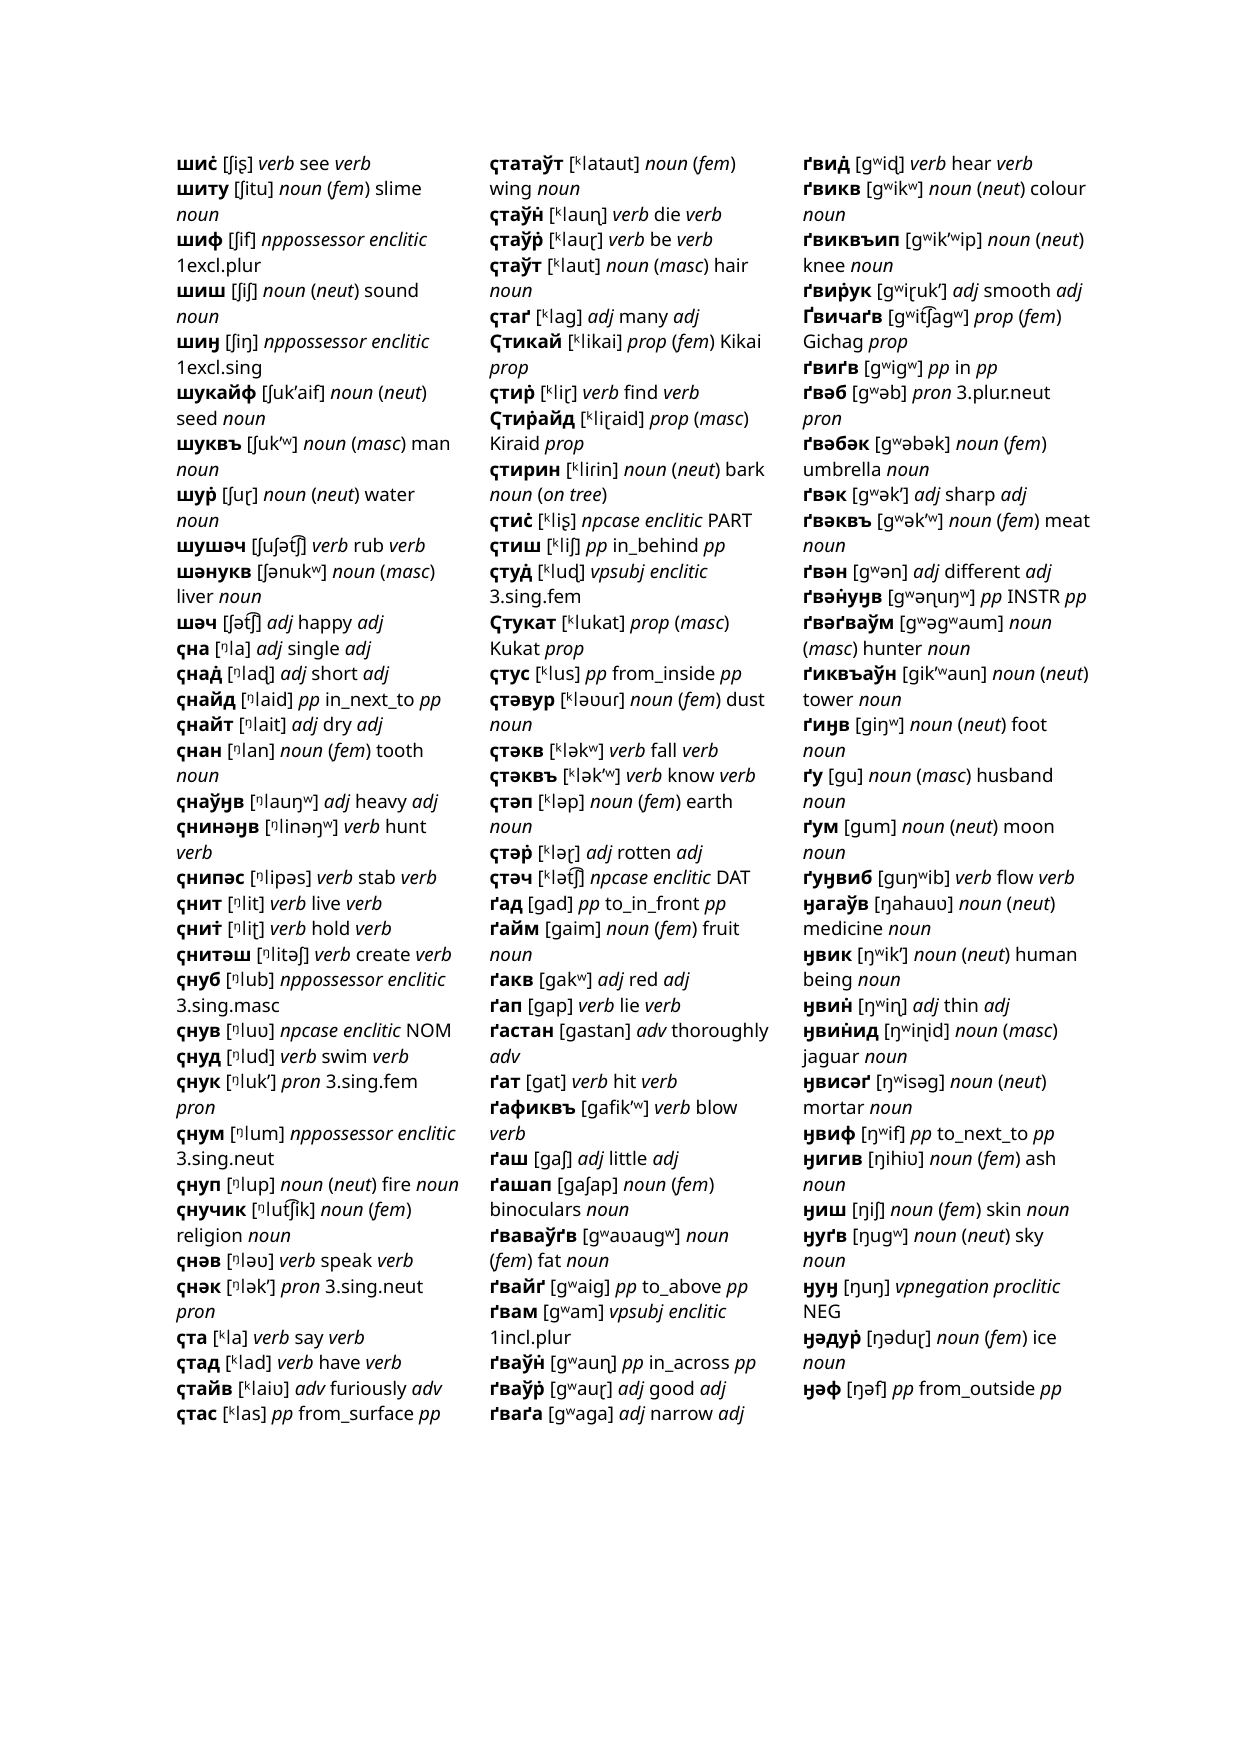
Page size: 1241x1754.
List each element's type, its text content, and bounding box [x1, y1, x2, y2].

text ӈвиф [ŋʷif] pp to_next_to pp [803, 1120, 1090, 1145]
text ґад [ɡad] pp to_in_front pp [489, 890, 777, 916]
text шуквъ [ʃukʼʷ] noun (masc) man noun [176, 431, 463, 482]
text ґваваўґв [ɡʷaʋauɡʷ] noun (fem) fat noun [489, 1222, 777, 1273]
text ҁнад̇ [ᵑǀaɖ] adj short adj [176, 660, 463, 686]
text Ґвичаґв [ɡʷit͡ʃaɡʷ] prop (fem) Gichag prop [803, 303, 1090, 354]
text ҁтайв [ᵏǀaiʋ] adv furiously adv [176, 1375, 463, 1401]
text ҁтаўт [ᵏǀaut] noun (masc) hair noun [489, 252, 777, 303]
text шиту [ʃitu] noun (fem) slime noun [176, 176, 463, 227]
text шәч [ʃət͡ʃ] adj happy adj [176, 609, 463, 635]
text ґвиґв [ɡʷiɡʷ] pp in pp [803, 354, 1090, 380]
text ґум [ɡum] noun (neut) moon noun [803, 813, 1090, 864]
text ґу [ɡu] noun (masc) husband noun [803, 762, 1090, 813]
text ґвир̇ук [ɡʷiɽukʼ] adj smooth adj [803, 278, 1090, 303]
text шушәч [ʃuʃət͡ʃ] verb rub verb [176, 533, 463, 558]
text ҁтаўр̇ [ᵏǀauɽ] verb be verb [489, 227, 777, 252]
text ґакв [ɡakʷ] adj red adj [489, 967, 777, 992]
text ҁнуб [ᵑǀub] nppossessor enclitic 3.sing.masc [176, 967, 463, 1018]
text ҁнитәш [ᵑǀitəʃ] verb create verb [176, 941, 463, 967]
text ґастан [ɡastan] adv thoroughly adv [489, 1018, 777, 1069]
text ҁтаўн̇ [ᵏǀauɳ] verb die verb [489, 201, 777, 227]
text ҁта [ᵏǀa] verb say verb [176, 1324, 463, 1349]
text ґвид̇ [ɡʷiɖ] verb hear verb [803, 150, 1090, 176]
text шиф [ʃif] nppossessor enclitic 1excl.plur [176, 227, 463, 278]
text ґайм [ɡaim] noun (fem) fruit noun [489, 916, 777, 967]
text ґвәбәк [ɡʷəbək] noun (fem) umbrella noun [803, 431, 1090, 482]
text ҁнәк [ᵑǀəkʼ] pron 3.sing.neut pron [176, 1273, 463, 1324]
text Ҁтир̇айд [ᵏǀiɽaid] prop (masc) Kiraid prop [489, 405, 777, 456]
text ҁтас [ᵏǀas] pp from_surface pp [176, 1401, 463, 1426]
text ґваўр̇ [ɡʷauɽ] adj good adj [489, 1375, 777, 1401]
text ґваґа [ɡʷaɡa] adj narrow adj [489, 1401, 777, 1426]
text ґвәквъ [ɡʷəkʼʷ] noun (fem) meat noun [803, 507, 1090, 558]
text ҁнайт [ᵑǀait] adj dry adj [176, 711, 463, 737]
text ҁтәкв [ᵏǀəkʷ] verb fall verb [489, 737, 777, 762]
text ҁнум [ᵑǀum] nppossessor enclitic 3.sing.neut [176, 1120, 463, 1171]
text ґвән̇уӈв [ɡʷəɳuŋʷ] pp INSTR pp [803, 584, 1090, 609]
text ӈвисәґ [ŋʷisəɡ] noun (neut) mortar noun [803, 1069, 1090, 1120]
text ҁтатаўт [ᵏǀataut] noun (fem) wing noun [489, 150, 777, 201]
text ӈиш [ŋiʃ] noun (fem) skin noun [803, 1196, 1090, 1222]
text ҁнуп [ᵑǀup] noun (neut) fire noun [176, 1171, 463, 1196]
text ґуӈвиб [ɡuŋʷib] verb flow verb [803, 864, 1090, 890]
text ҁнан [ᵑǀan] noun (fem) tooth noun [176, 737, 463, 788]
text ґаш [ɡaʃ] adj little adj [489, 1145, 777, 1171]
text ґиӈв [ɡiŋʷ] noun (neut) foot noun [803, 711, 1090, 762]
text ӈигив [ŋihiʋ] noun (fem) ash noun [803, 1145, 1090, 1196]
text ӈәдур̇ [ŋəduɽ] noun (fem) ice noun [803, 1324, 1090, 1375]
text ґвәґваўм [ɡʷəɡʷaum] noun (masc) hunter noun [803, 609, 1090, 660]
text ҁнучик [ᵑǀut͡ʃik] noun (fem) religion noun [176, 1196, 463, 1247]
text ґвәб [ɡʷəb] pron 3.plur.neut pron [803, 380, 1090, 431]
text шәнукв [ʃənukʷ] noun (masc) liver noun [176, 558, 463, 609]
text ҁтис̇ [ᵏǀiʂ] npcase enclitic PART [489, 507, 777, 533]
text ӈәф [ŋəf] pp from_outside pp [803, 1375, 1090, 1401]
text ҁнинәӈв [ᵑǀinəŋʷ] verb hunt verb [176, 813, 463, 864]
text ґвиквъип [ɡʷikʼʷip] noun (neut) knee noun [803, 227, 1090, 278]
text ґвән [ɡʷən] adj different adj [803, 558, 1090, 584]
text шис̇ [ʃiʂ] verb see verb [176, 150, 463, 176]
text ҁнәв [ᵑǀəʋ] verb speak verb [176, 1247, 463, 1273]
text ҁнайд [ᵑǀaid] pp in_next_to pp [176, 686, 463, 711]
text ҁна [ᵑǀa] adj single adj [176, 635, 463, 660]
text ҁтус [ᵏǀus] pp from_inside pp [489, 660, 777, 686]
text ҁтәч [ᵏǀət͡ʃ] npcase enclitic DAT [489, 864, 777, 890]
text шиш [ʃiʃ] noun (neut) sound noun [176, 278, 463, 329]
text ҁтаґ [ᵏǀaɡ] adj many adj [489, 303, 777, 329]
text ҁнит [ᵑǀit] verb live verb [176, 890, 463, 916]
text ҁтир̇ [ᵏǀiɽ] verb find verb [489, 380, 777, 405]
text шукайф [ʃukʼaif] noun (neut) seed noun [176, 380, 463, 431]
text ҁтәвур [ᵏǀəʋuɾ] noun (fem) dust noun [489, 686, 777, 737]
text ґашап [ɡaʃap] noun (fem) binoculars noun [489, 1171, 777, 1222]
text ӈвин̇ид [ŋʷiɳid] noun (masc) jaguar noun [803, 1018, 1090, 1069]
text шур̇ [ʃuɽ] noun (neut) water noun [176, 482, 463, 533]
text Ҁтикай [ᵏǀikai] prop (fem) Kikai prop [489, 329, 777, 380]
text ґат [ɡat] verb hit verb [489, 1069, 777, 1094]
text ґиквъаўн [ɡikʼʷaun] noun (neut) tower noun [803, 660, 1090, 711]
text ӈвик [ŋʷikʼ] noun (neut) human being noun [803, 941, 1090, 992]
text ҁтәп [ᵏǀəp] noun (fem) earth noun [489, 788, 777, 839]
text ґвайґ [ɡʷaiɡ] pp to_above pp [489, 1273, 777, 1298]
text ҁнув [ᵑǀuʋ] npcase enclitic NOM [176, 1018, 463, 1043]
text ҁнук [ᵑǀukʼ] pron 3.sing.fem pron [176, 1069, 463, 1120]
text ґваўн̇ [ɡʷauɳ] pp in_across pp [489, 1349, 777, 1375]
text ҁтирин [ᵏǀiɾin] noun (neut) bark noun (on tree) [489, 456, 777, 507]
text ӈагаўв [ŋahauʋ] noun (neut) medicine noun [803, 890, 1090, 941]
text шиӈ [ʃiŋ] nppossessor enclitic 1excl.sing [176, 329, 463, 380]
text ҁтәквъ [ᵏǀəkʼʷ] verb know verb [489, 762, 777, 788]
text ґап [ɡap] verb lie verb [489, 992, 777, 1018]
text Ҁтукат [ᵏǀukat] prop (masc) Kukat prop [489, 609, 777, 660]
text ҁнаўӈв [ᵑǀauŋʷ] adj heavy adj [176, 788, 463, 813]
text ҁнит̇ [ᵑǀiʈ] verb hold verb [176, 916, 463, 941]
text ґвикв [ɡʷikʷ] noun (neut) colour noun [803, 176, 1090, 227]
text ґафиквъ [ɡafikʼʷ] verb blow verb [489, 1094, 777, 1145]
text ҁнипәс [ᵑǀipəs] verb stab verb [176, 864, 463, 890]
text ӈуґв [ŋuɡʷ] noun (neut) sky noun [803, 1222, 1090, 1273]
text ҁтиш [ᵏǀiʃ] pp in_behind pp [489, 533, 777, 558]
text ҁнуд [ᵑǀud] verb swim verb [176, 1043, 463, 1069]
text ҁтад [ᵏǀad] verb have verb [176, 1349, 463, 1375]
text ӈвин̇ [ŋʷiɳ] adj thin adj [803, 992, 1090, 1018]
text ҁтуд̇ [ᵏǀuɖ] vpsubj enclitic 3.sing.fem [489, 558, 777, 609]
text ҁтәр̇ [ᵏǀəɽ] adj rotten adj [489, 839, 777, 864]
text ӈуӈ [ŋuŋ] vpnegation proclitic NEG [803, 1273, 1090, 1324]
text ґвам [ɡʷam] vpsubj enclitic 1incl.plur [489, 1298, 777, 1349]
text ґвәк [ɡʷəkʼ] adj sharp adj [803, 482, 1090, 507]
